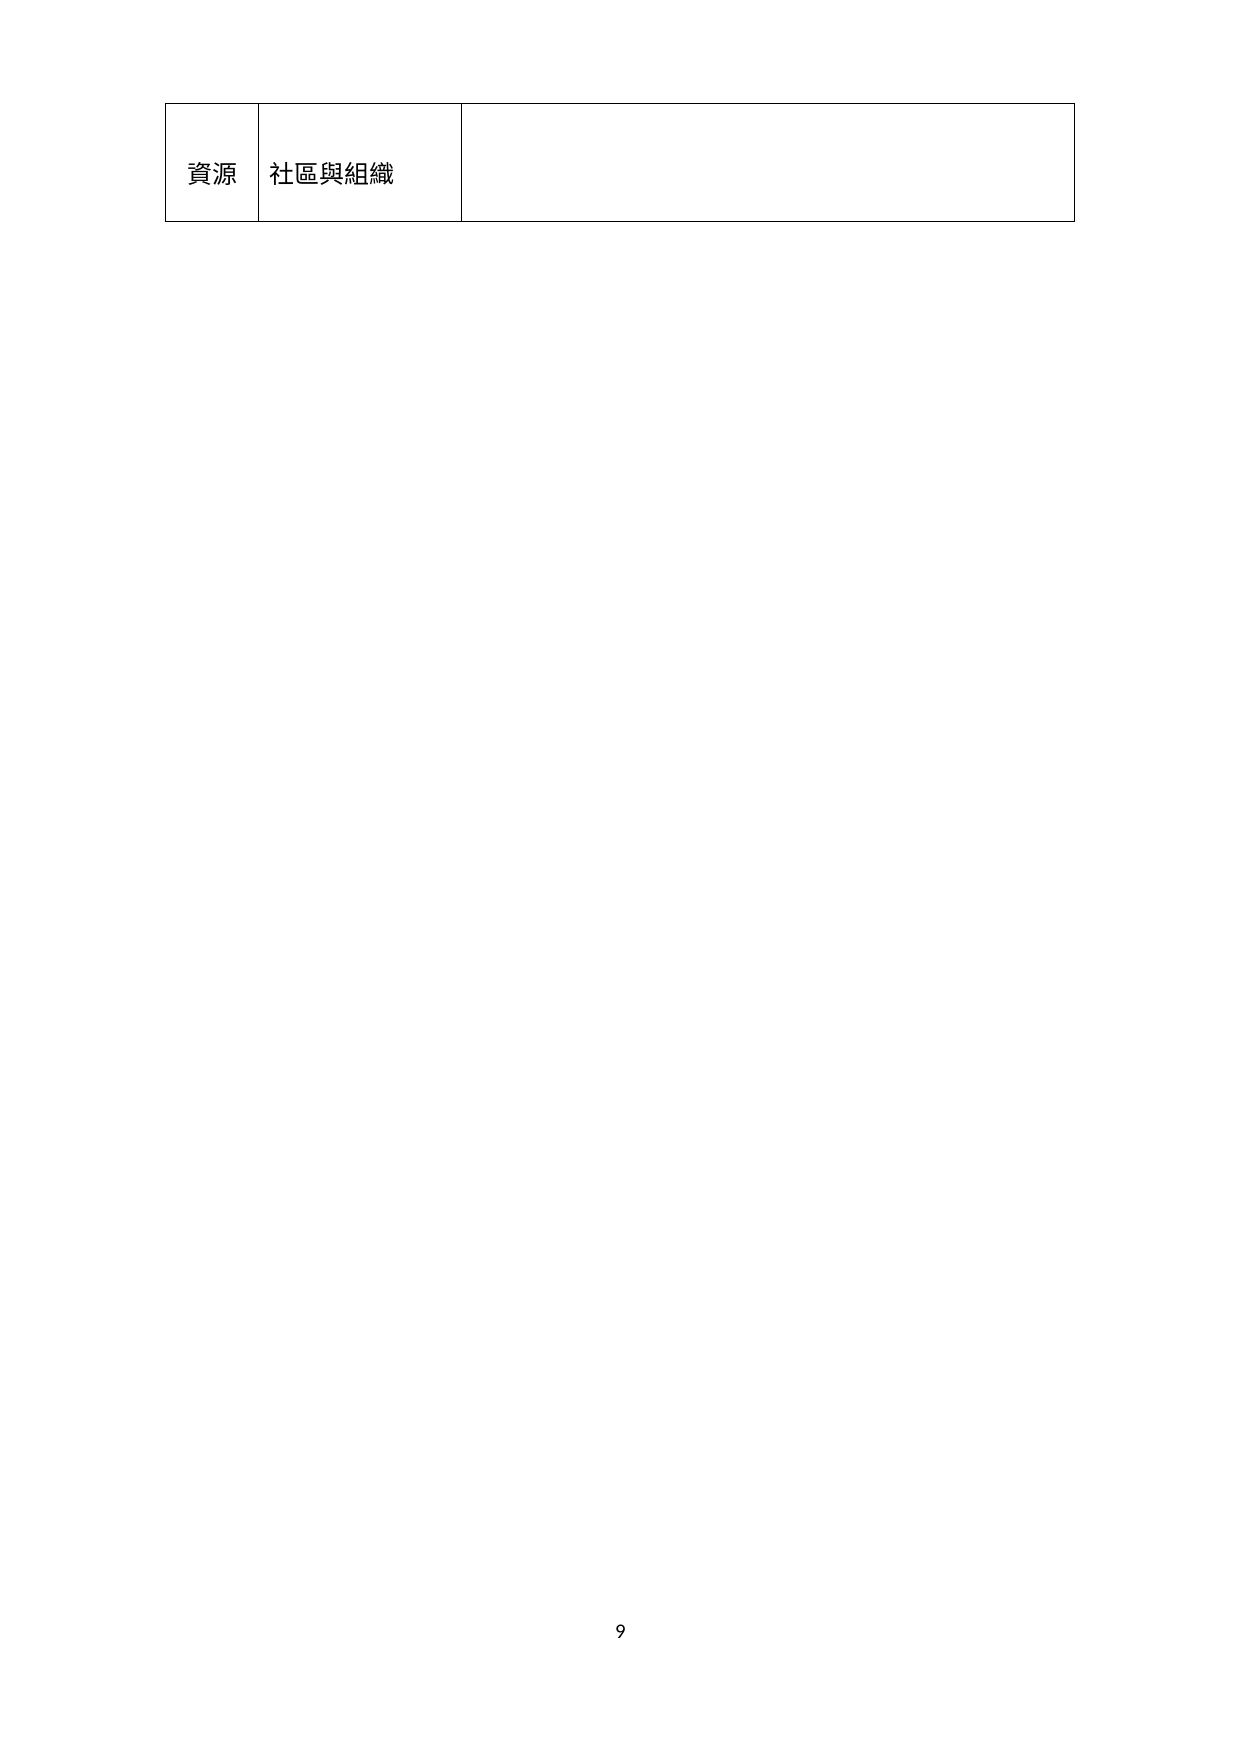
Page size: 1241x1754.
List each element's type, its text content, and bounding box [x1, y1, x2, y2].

table_cell 社區與組織 [259, 104, 461, 221]
table_cell [462, 104, 1074, 221]
table_cell 資源 [166, 104, 258, 221]
